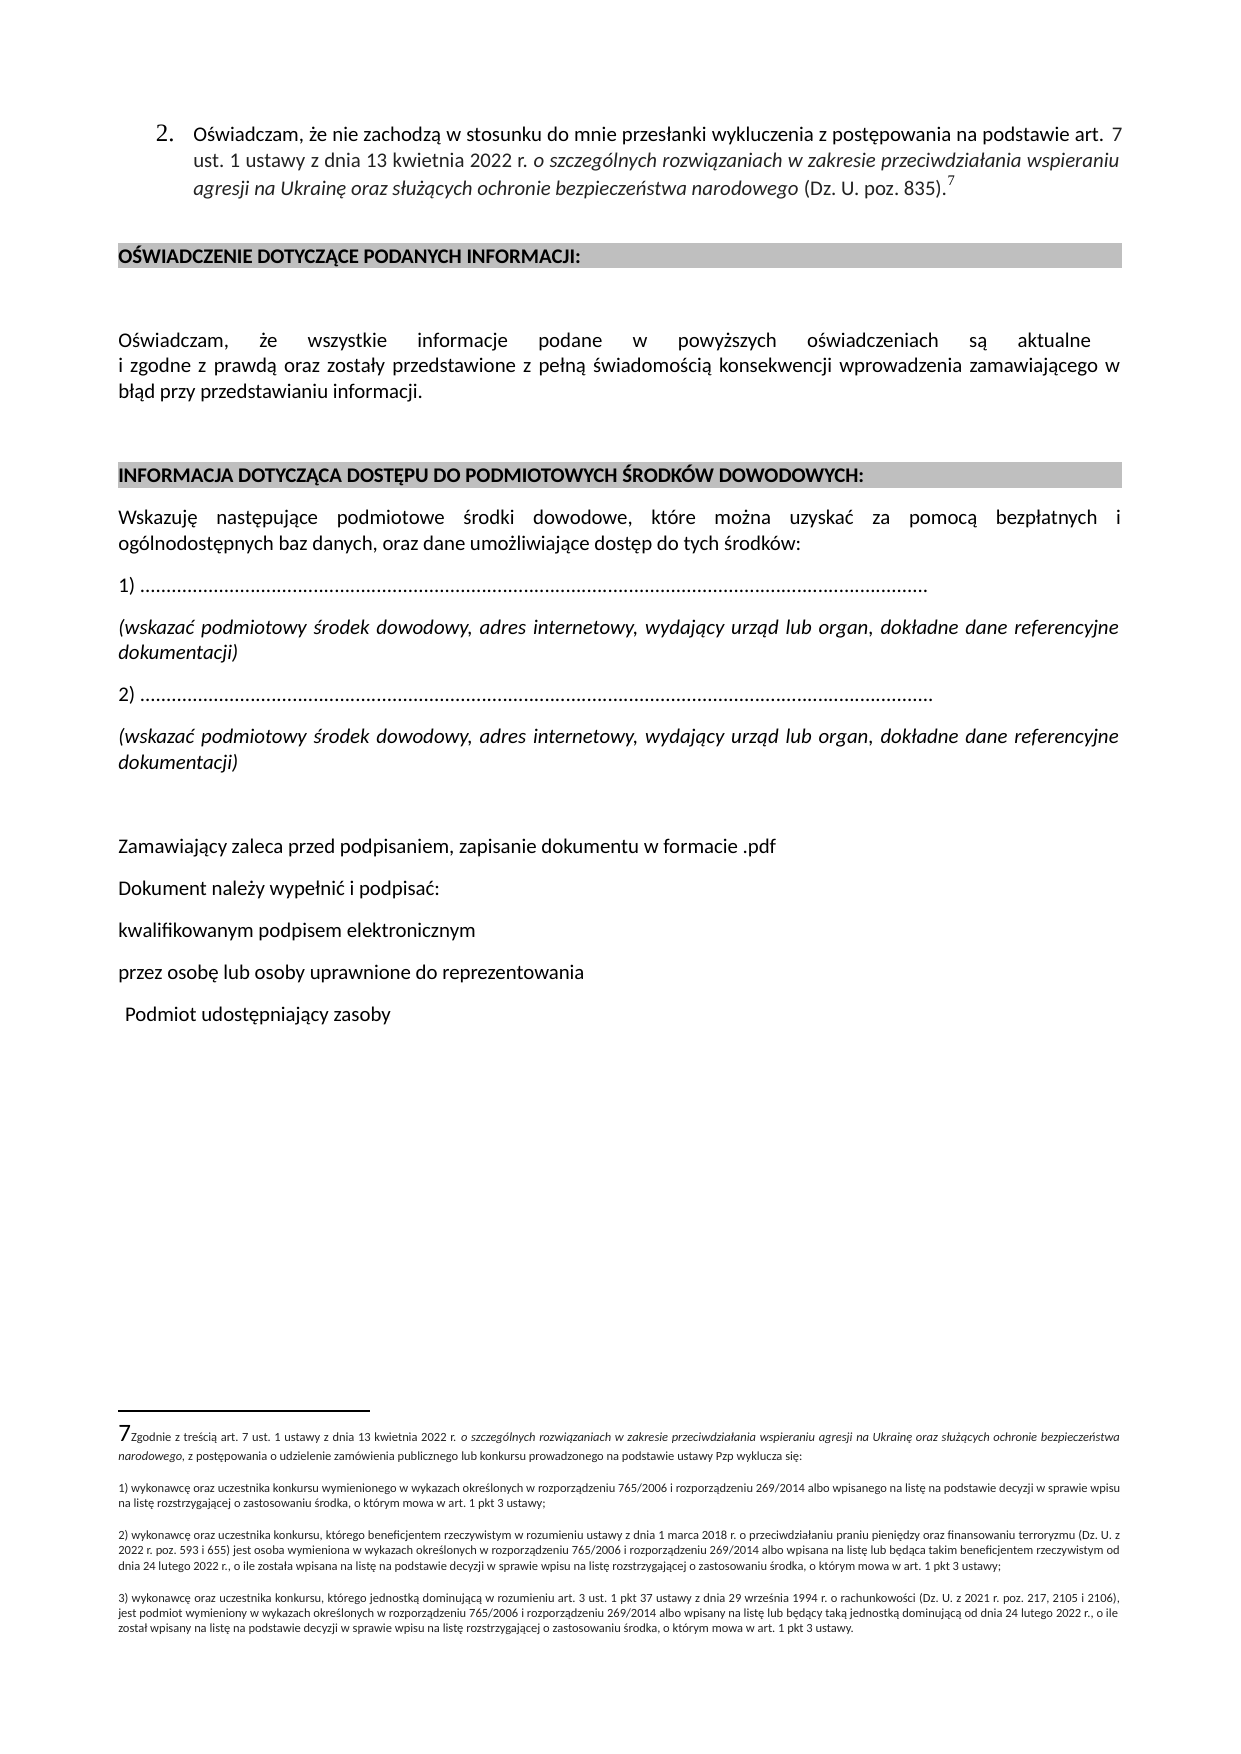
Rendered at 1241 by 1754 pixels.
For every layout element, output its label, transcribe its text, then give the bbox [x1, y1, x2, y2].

text Dokument należy wypełnić i podpisać: [118, 875, 1122, 901]
text INFORMACJA DOTYCZĄCA DOSTĘPU DO PODMIOTOWYCH ŚRODKÓW DOWODOWYCH: [118, 462, 1122, 488]
text OŚWIADCZENIE DOTYCZĄCE PODANYCH INFORMACJI: [118, 243, 1122, 268]
list 3) wykonawcę oraz uczestnika konkursu, którego jednostką dominującą w rozumieniu art. 3 ust. 1 pkt 37 ustawy z dnia 29 września 1994 r. o rachunkowości (Dz. U. z 2021 r. poz. 217, 2105 i 2106), jest podmiot wymieniony w wykazach określonych w rozporządzeniu 765/2006 i rozporządzeniu 269/2014 albo wpisany na listę lub będący taką jednostką dominującą od dnia 24 lutego 2022 r., o ile został wpisany na listę na podstawie decyzji w sprawie wpisu na listę rozstrzygającej o zastosowaniu środka, o którym mowa w art. 1 pkt 3 ustawy. [118, 1590, 1122, 1636]
text (wskazać podmiotowy środek dowodowy, adres internetowy, wydający urząd lub organ, dokładne dane referencyjne dokumentacji) [118, 723, 1122, 774]
list 2) wykonawcę oraz uczestnika konkursu, którego beneficjentem rzeczywistym w rozumieniu ustawy z dnia 1 marca 2018 r. o przeciwdziałaniu praniu pieniędzy oraz finansowaniu terroryzmu (Dz. U. z 2022 r. poz. 593 i 655) jest osoba wymieniona w wykazach określonych w rozporządzeniu 765/2006 i rozporządzeniu 269/2014 albo wpisana na listę lub będąca takim beneficjentem rzeczywistym od dnia 24 lutego 2022 r., o ile została wpisana na listę na podstawie decyzji w sprawie wpisu na listę rozstrzygającej o zastosowaniu środka, o którym mowa w art. 1 pkt 3 ustawy; [118, 1527, 1122, 1573]
text Zamawiający zaleca przed podpisaniem, zapisanie dokumentu w formacie .pdf [118, 833, 1122, 858]
text Wskazuję następujące podmiotowe środki dowodowe, które można uzyskać za pomocą bezpłatnych i ogólnodostępnych baz danych, oraz dane umożliwiające dostęp do tych środków: [118, 504, 1122, 555]
list Oświadczam, że nie zachodzą w stosunku do mnie przesłanki wykluczenia z postępowania na podstawie art. 7 ust. 1 ustawy z dnia 13 kwietnia 2022 r. o szczególnych rozwiązaniach w zakresie przeciwdziałania wspieraniu agresji na Ukrainę oraz służących ochronie bezpieczeństwa narodowego (Dz. U. poz. 835). [156, 118, 1122, 201]
text 2) ....................................................................................................................................................... [118, 681, 1122, 707]
list Zgodnie z treścią art. 7 ust. 1 ustawy z dnia 13 kwietnia 2022 r. o szczególnych rozwiązaniach w zakresie przeciwdziałania wspieraniu agresji na Ukrainę oraz służących ochronie bezpieczeństwa narodowego, z postępowania o udzielenie zamówienia publicznego lub konkursu prowadzonego na podstawie ustawy Pzp wyklucza się: [118, 1417, 1122, 1463]
text kwalifikowanym podpisem elektronicznym [118, 917, 1122, 943]
text Podmiot udostępniający zasoby [59, 1001, 1122, 1027]
text Oświadczam, że wszystkie informacje podane w powyższych oświadczeniach są aktualne i zgodne z prawdą oraz zostały przedstawione z pełną świadomością konsekwencji wprowadzenia zamawiającego w błąd przy przedstawianiu informacji. [118, 327, 1122, 403]
text przez osobę lub osoby uprawnione do reprezentowania [118, 959, 1122, 985]
text 1) ...................................................................................................................................................... [118, 572, 1122, 597]
list 1) wykonawcę oraz uczestnika konkursu wymienionego w wykazach określonych w rozporządzeniu 765/2006 i rozporządzeniu 269/2014 albo wpisanego na listę na podstawie decyzji w sprawie wpisu na listę rozstrzygającej o zastosowaniu środka, o którym mowa w art. 1 pkt 3 ustawy; [118, 1480, 1122, 1511]
text (wskazać podmiotowy środek dowodowy, adres internetowy, wydający urząd lub organ, dokładne dane referencyjne dokumentacji) [118, 614, 1122, 665]
